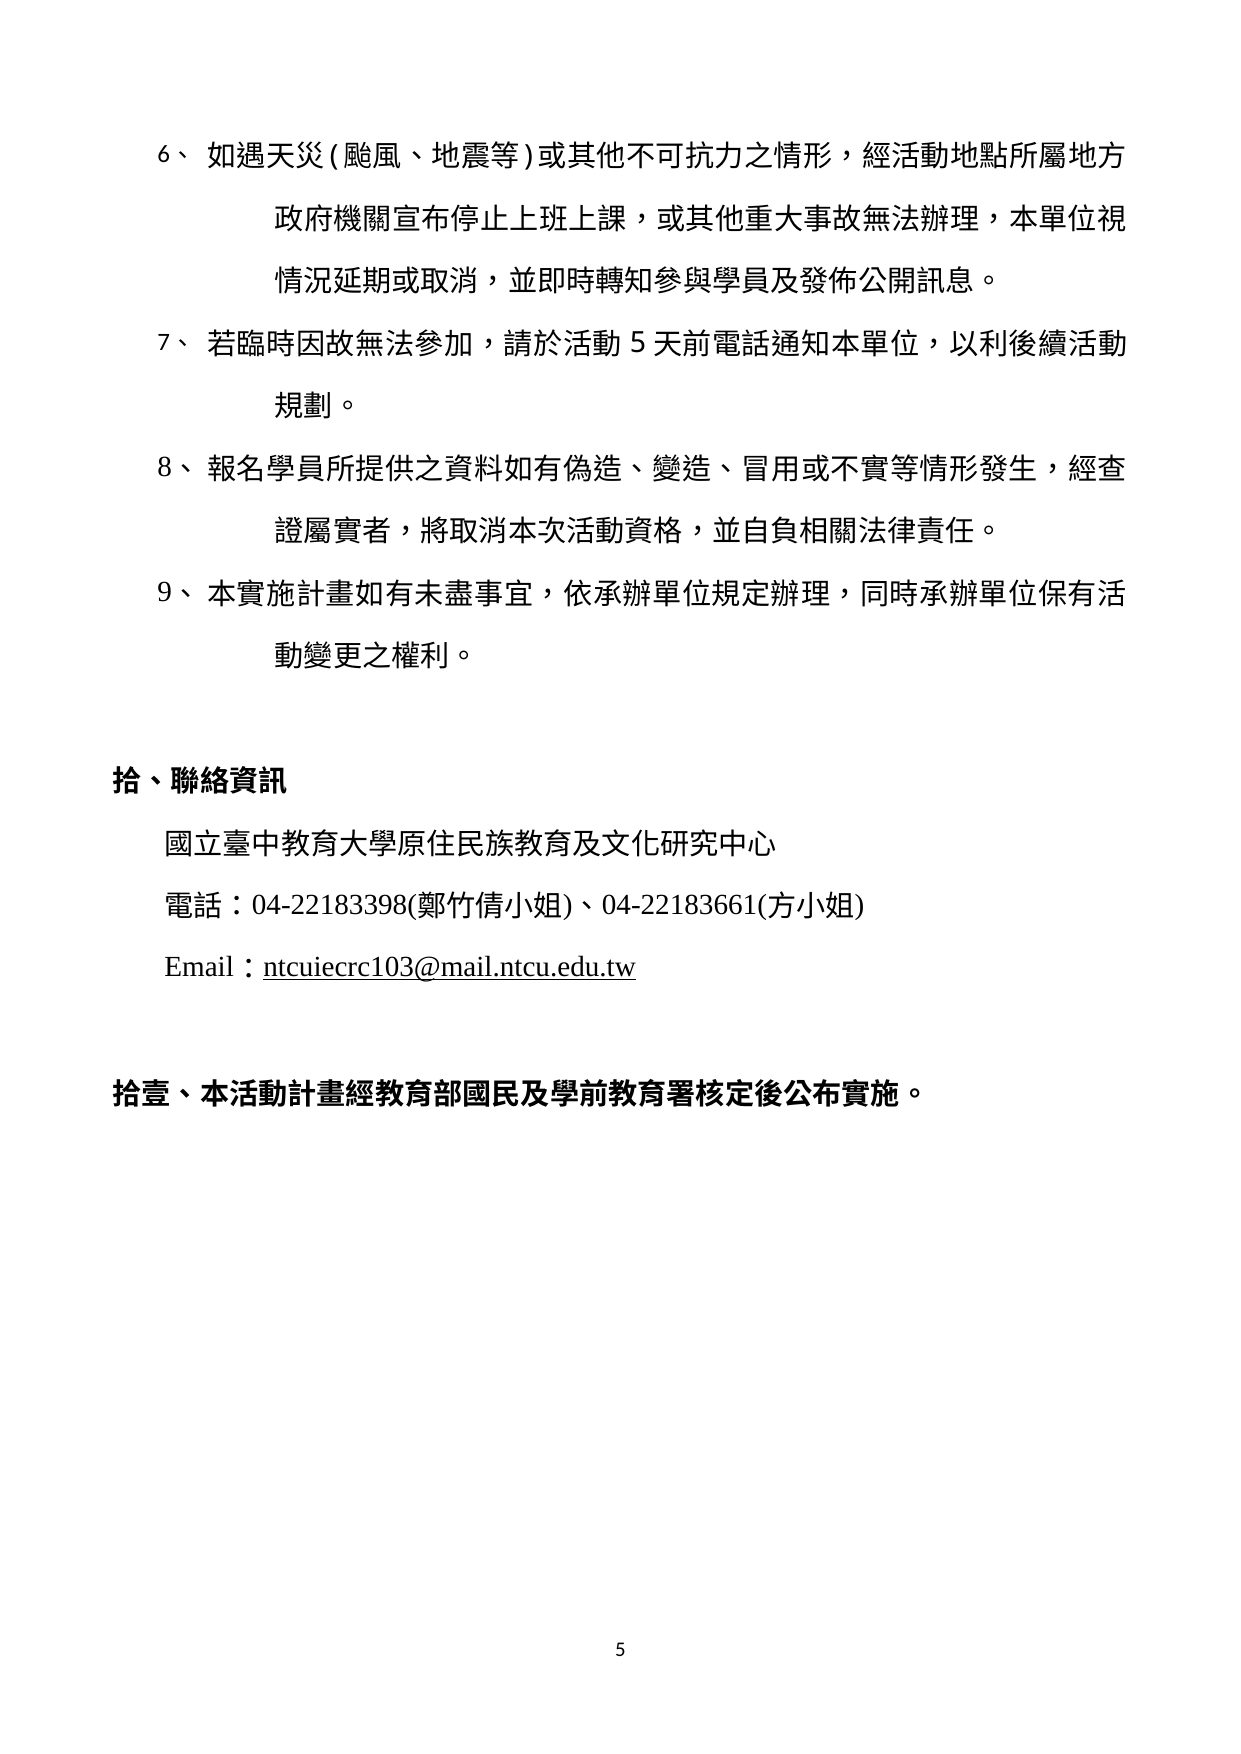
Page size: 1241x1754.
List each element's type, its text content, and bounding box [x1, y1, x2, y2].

list 若臨時因故無法參加，請於活動5天前電話通知本單位，以利後續活動規劃。 [157, 300, 1128, 425]
list 如遇天災(颱風、地震等)或其他不可抗力之情形，經活動地點所屬地方政府機關宣布停止上班上課，或其他重大事故無法辦理，本單位視情況延期或取消，並即時轉知參與學員及發佈公開訊息。 [157, 112, 1128, 300]
list 本實施計畫如有未盡事宜，依承辦單位規定辦理，同時承辦單位保有活動變更之權利。 [157, 550, 1128, 675]
list 報名學員所提供之資料如有偽造、變造、冒用或不實等情形發生，經查證屬實者，將取消本次活動資格，並自負相關法律責任。 [157, 425, 1128, 550]
text 拾壹、本活動計畫經教育部國民及學前教育署核定後公布實施。 [112, 1050, 1013, 1112]
text 國立臺中教育大學原住民族教育及文化研究中心 [164, 800, 1128, 862]
text Email：ntcuiecrc103@mail.ntcu.edu.tw [164, 925, 1128, 987]
text 電話：04-22183398(鄭竹倩小姐)、04-22183661(方小姐) [164, 862, 1128, 925]
text 拾、聯絡資訊 [112, 737, 1013, 800]
